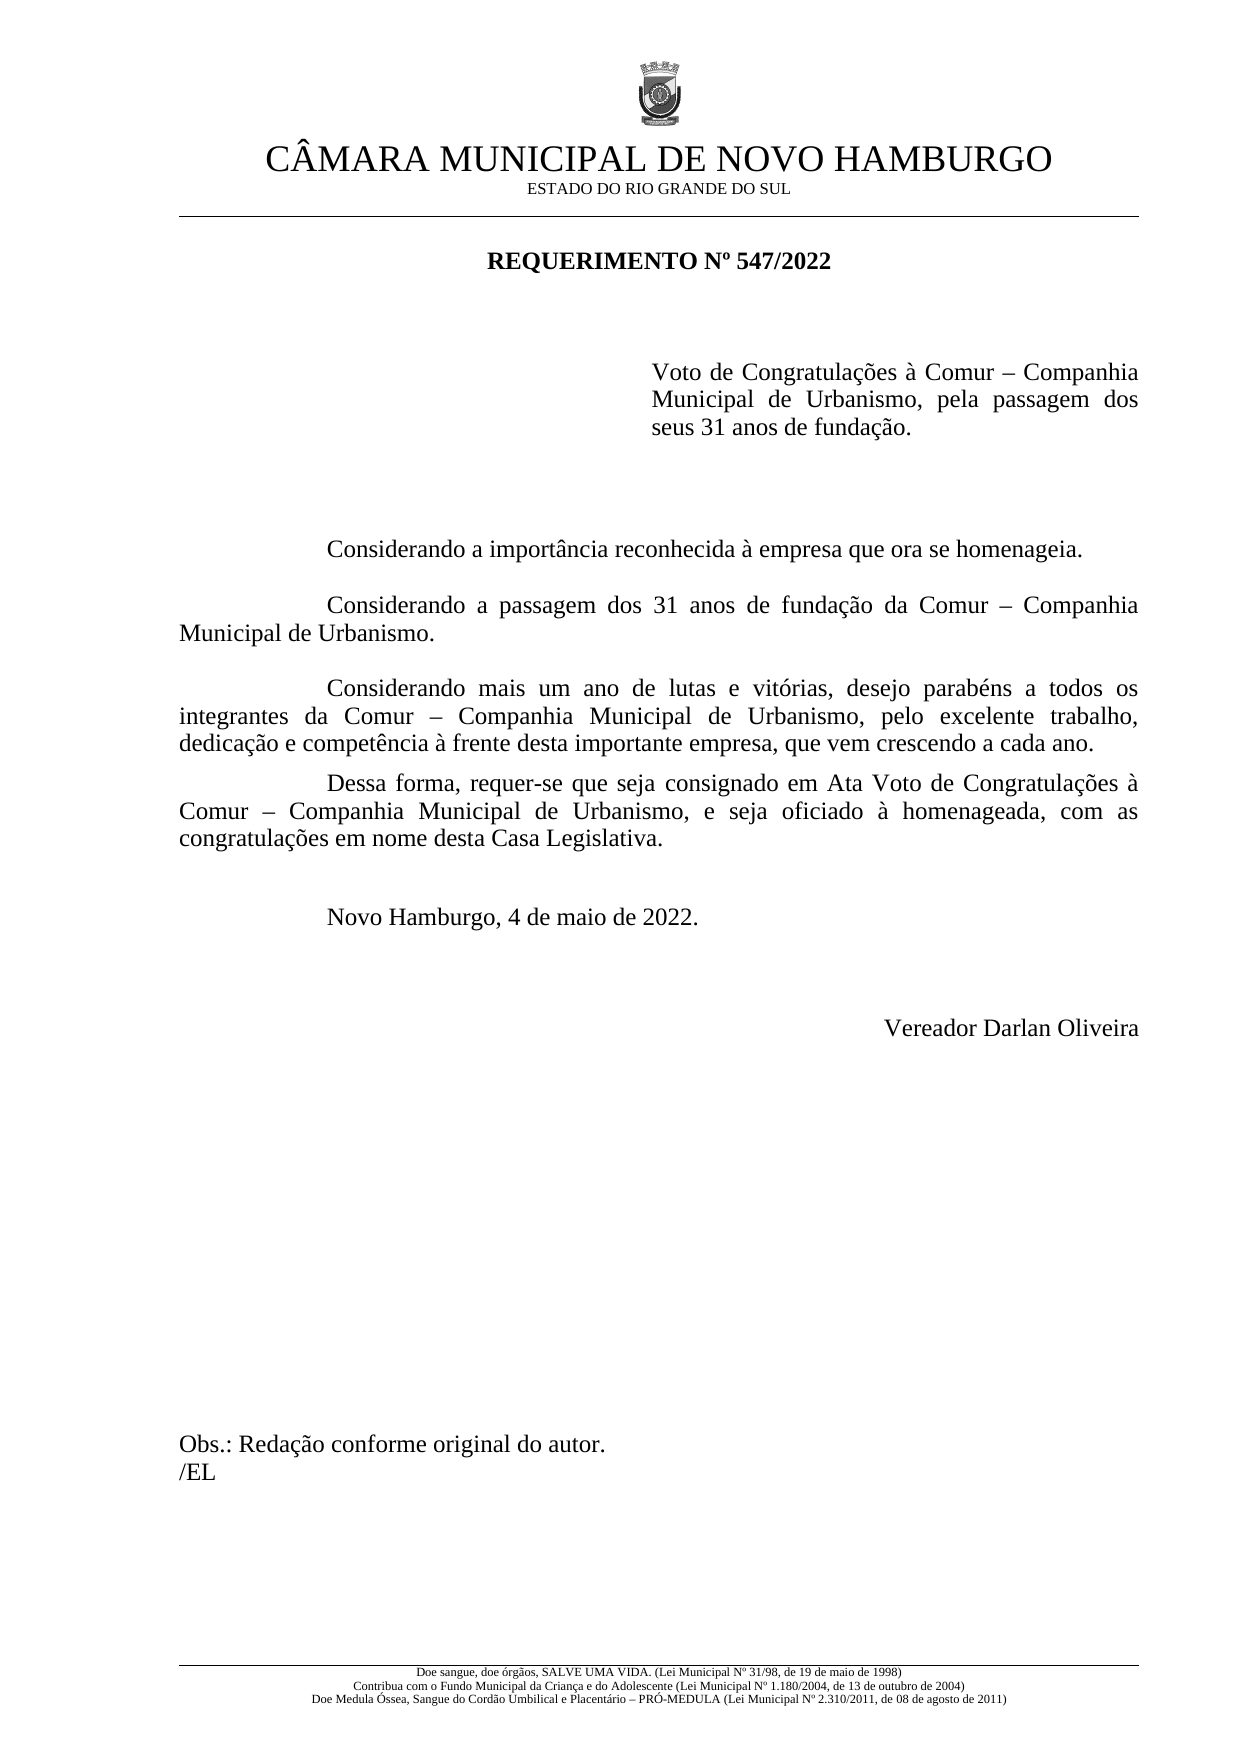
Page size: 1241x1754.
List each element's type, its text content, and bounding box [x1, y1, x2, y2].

text Voto de Congratulações à Comur – Companhia Municipal de Urbanismo, pela passagem dos seus 31 anos de fundação. [651, 358, 1139, 441]
text Considerando a importância reconhecida à empresa que ora se homenageia. [179, 536, 1139, 563]
text Considerando mais um ano de lutas e vitórias, desejo parabéns a todos os integrantes da Comur – Companhia Municipal de Urbanismo, pelo excelente trabalho, dedicação e competência à frente desta importante empresa, que vem crescendo a cada ano. [179, 674, 1139, 757]
text /EL [179, 1458, 1139, 1485]
text REQUERIMENTO Nº 547/2022 [179, 247, 1139, 274]
text Considerando a passagem dos 31 anos de fundação da Comur – Companhia Municipal de Urbanismo. [179, 591, 1139, 646]
text Dessa forma, requer-se que seja consignado em Ata Voto de Congratulações à Comur – Companhia Municipal de Urbanismo, e seja oficiado à homenageada, com as congratulações em nome desta Casa Legislativa. [179, 769, 1139, 852]
text Novo Hamburgo, 4 de maio de 2022. [179, 903, 1139, 931]
text Vereador Darlan Oliveira [179, 1014, 1139, 1042]
text Obs.: Redação conforme original do autor. [179, 1430, 1139, 1458]
